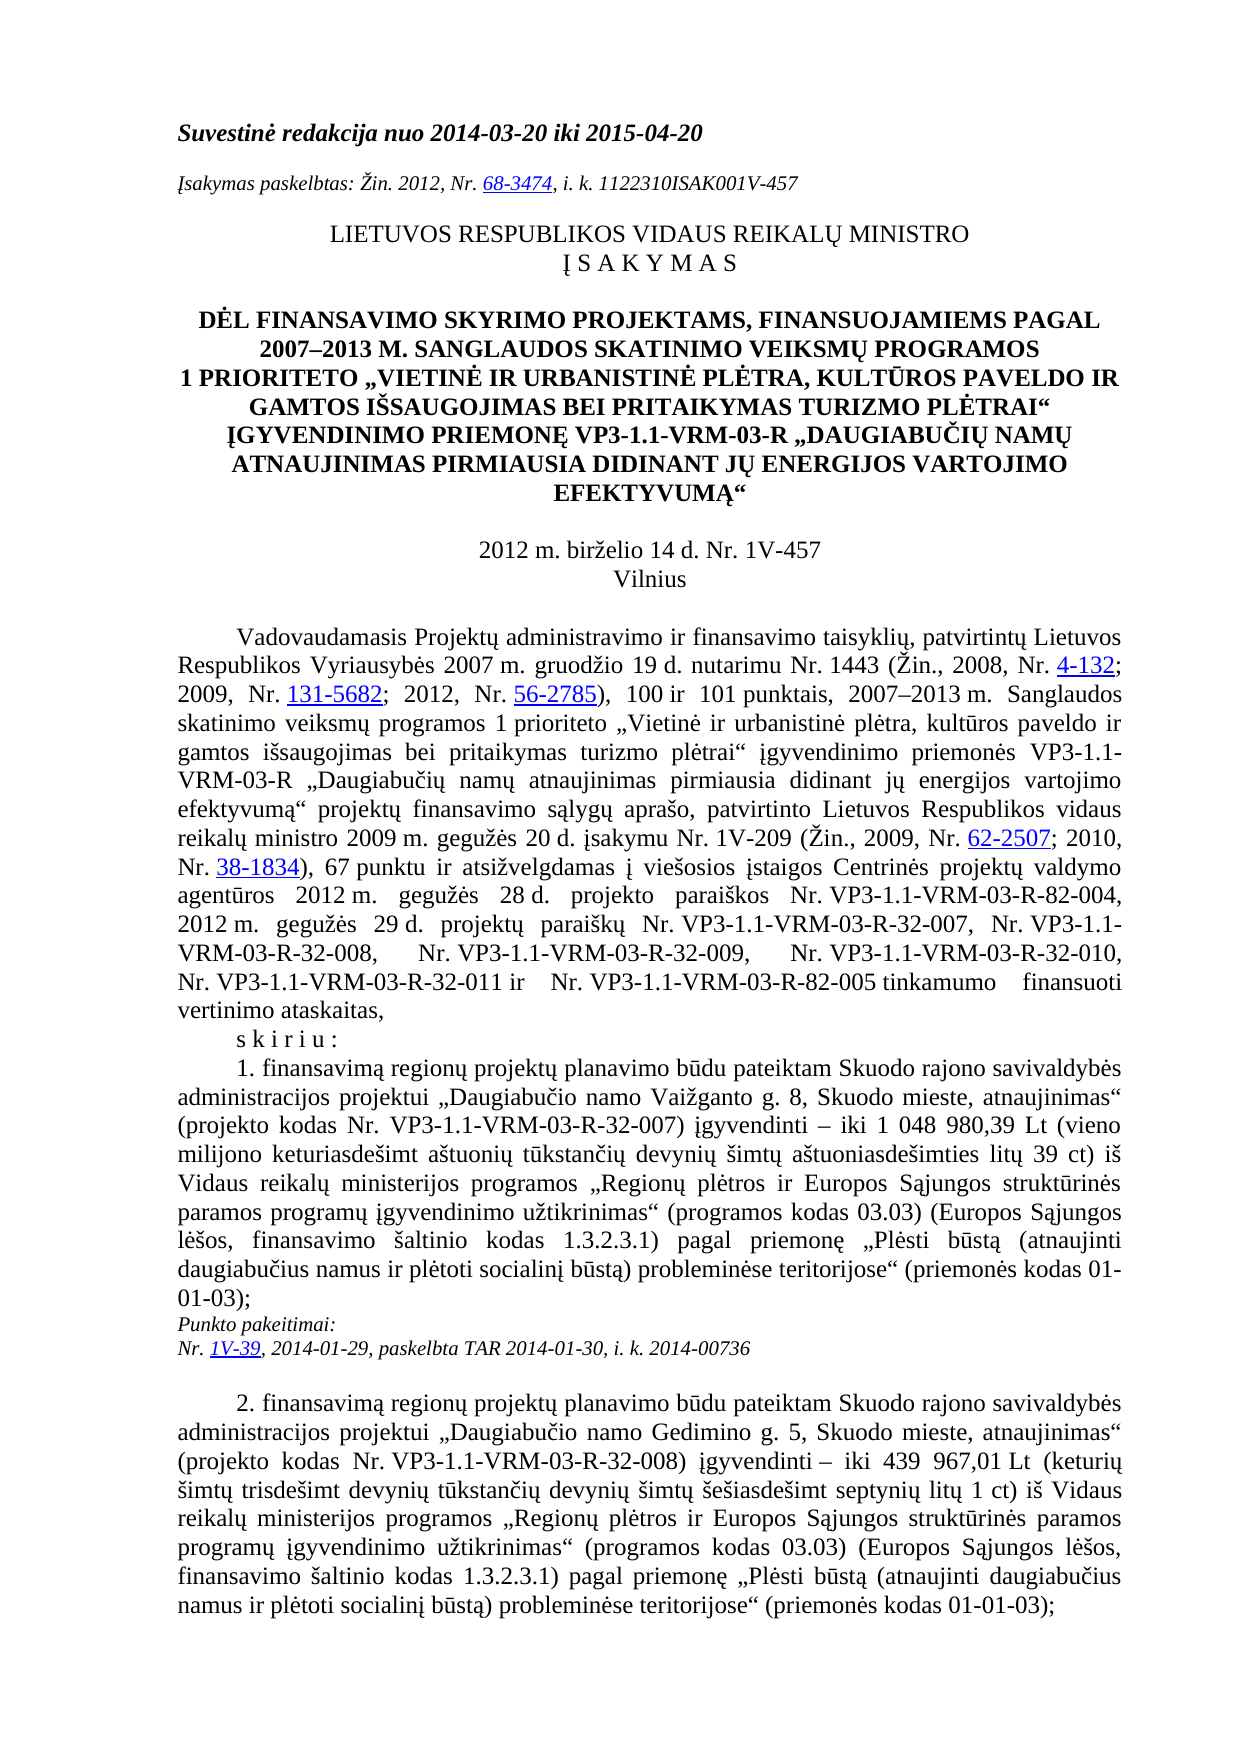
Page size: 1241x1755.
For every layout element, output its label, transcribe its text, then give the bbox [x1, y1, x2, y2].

text Į S A K Y M A S [177, 248, 1122, 277]
text 2012 m. birželio 14 d. Nr. 1V-457 [177, 535, 1122, 564]
text s k i r i u : [177, 1024, 1122, 1053]
text Įsakymas paskelbtas: Žin. 2012, Nr. 68-3474, i. k. 1122310ISAK001V-457 [177, 171, 1122, 195]
text Nr. 1V-39, 2014-01-29, paskelbta TAR 2014-01-30, i. k. 2014-00736 [177, 1336, 1122, 1360]
text Vadovaudamasis Projektų administravimo ir finansavimo taisyklių, patvirtintų Lietuvos Respublikos Vyriausybės 2007 m. gruodžio 19 d. nutarimu Nr. 1443 (Žin., 2008, Nr. 4-132; 2009, Nr. 131-5682; 2012, Nr. 56-2785), 100 ir 101 punktais, 2007–2013 m. Sanglaudos skatinimo veiksmų programos 1 prioriteto „Vietinė ir urbanistinė plėtra, kultūros paveldo ir gamtos išsaugojimas bei pritaikymas turizmo plėtrai“ įgyvendinimo priemonės VP3-1.1-VRM-03-R „Daugiabučių namų atnaujinimas pirmiausia didinant jų energijos vartojimo efektyvumą“ projektų finansavimo sąlygų aprašo, patvirtinto Lietuvos Respublikos vidaus reikalų ministro 2009 m. gegužės 20 d. įsakymu Nr. 1V-209 (Žin., 2009, Nr. 62-2507; 2010, Nr. 38-1834), 67 punktu ir atsižvelgdamas į viešosios įstaigos Centrinės projektų valdymo agentūros 2012 m. gegužės 28 d. projekto paraiškos Nr. VP3-1.1-VRM-03-R-82-004, 2012 m. gegužės 29 d. projektų paraiškų Nr. VP3-1.1-VRM-03-R-32-007, Nr. VP3-1.1-VRM-03-R-32-008, Nr. VP3-1.1-VRM-03-R-32-009, Nr. VP3-1.1-VRM-03-R-32-010, Nr. VP3-1.1-VRM-03-R-32-011 ir Nr. VP3-1.1-VRM-03-R-82-005 tinkamumo finansuoti vertinimo ataskaitas, [177, 622, 1122, 1024]
text Punkto pakeitimai: [177, 1312, 1122, 1336]
text DĖL FINANSAVIMO SKYRIMO PROJEKTAMS, FINANSUOJAMIEMS PAGAL 2007–2013 M. SANGLAUDOS SKATINIMO veiksmų programos 1 prioriteto „VIETINĖ IR URBANISTINĖ PLĖTRA, KULTŪROS PAVELDO IR GAMTOS IŠSAUGOJIMAS BEI PRITAIKYMAS TURIZMO PLĖTRAI“ ĮGYVENDINIMO priemonĘ VP3-1.1-VRM-03-r „DAUGIABUČIŲ NAMŲ ATNAUJINIMAS PIRMIAUSIA DIDINANT JŲ ENERGIJOS VARTOJIMO EFEKTYVUMĄ“ [177, 305, 1122, 507]
text LIETUVOS RESPUBLIKOS VIDAUS REIKALŲ MINISTRO [177, 219, 1122, 248]
text Suvestinė redakcija nuo 2014-03-20 iki 2015-04-20 [177, 118, 1122, 147]
text 1. finansavimą regionų projektų planavimo būdu pateiktam Skuodo rajono savivaldybės administracijos projektui „Daugiabučio namo Vaižganto g. 8, Skuodo mieste, atnaujinimas“ (projekto kodas Nr. VP3-1.1-VRM-03-R-32-007) įgyvendinti – iki 1 048 980,39 Lt (vieno milijono keturiasdešimt aštuonių tūkstančių devynių šimtų aštuoniasdešimties litų 39 ct) iš Vidaus reikalų ministerijos programos „Regionų plėtros ir Europos Sąjungos struktūrinės paramos programų įgyvendinimo užtikrinimas“ (programos kodas 03.03) (Europos Sąjungos lėšos, finansavimo šaltinio kodas 1.3.2.3.1) pagal priemonę „Plėsti būstą (atnaujinti daugiabučius namus ir plėtoti socialinį būstą) probleminėse teritorijose“ (priemonės kodas 01-01-03); [177, 1053, 1122, 1312]
text 2. finansavimą regionų projektų planavimo būdu pateiktam Skuodo rajono savivaldybės administracijos projektui „Daugiabučio namo Gedimino g. 5, Skuodo mieste, atnaujinimas“ (projekto kodas Nr. VP3-1.1-VRM-03-R-32-008) įgyvendinti – iki 439 967,01 Lt (keturių šimtų trisdešimt devynių tūkstančių devynių šimtų šešiasdešimt septynių litų 1 ct) iš Vidaus reikalų ministerijos programos „Regionų plėtros ir Europos Sąjungos struktūrinės paramos programų įgyvendinimo užtikrinimas“ (programos kodas 03.03) (Europos Sąjungos lėšos, finansavimo šaltinio kodas 1.3.2.3.1) pagal priemonę „Plėsti būstą (atnaujinti daugiabučius namus ir plėtoti socialinį būstą) probleminėse teritorijose“ (priemonės kodas 01-01-03); [177, 1388, 1122, 1618]
text Vilnius [177, 564, 1122, 593]
